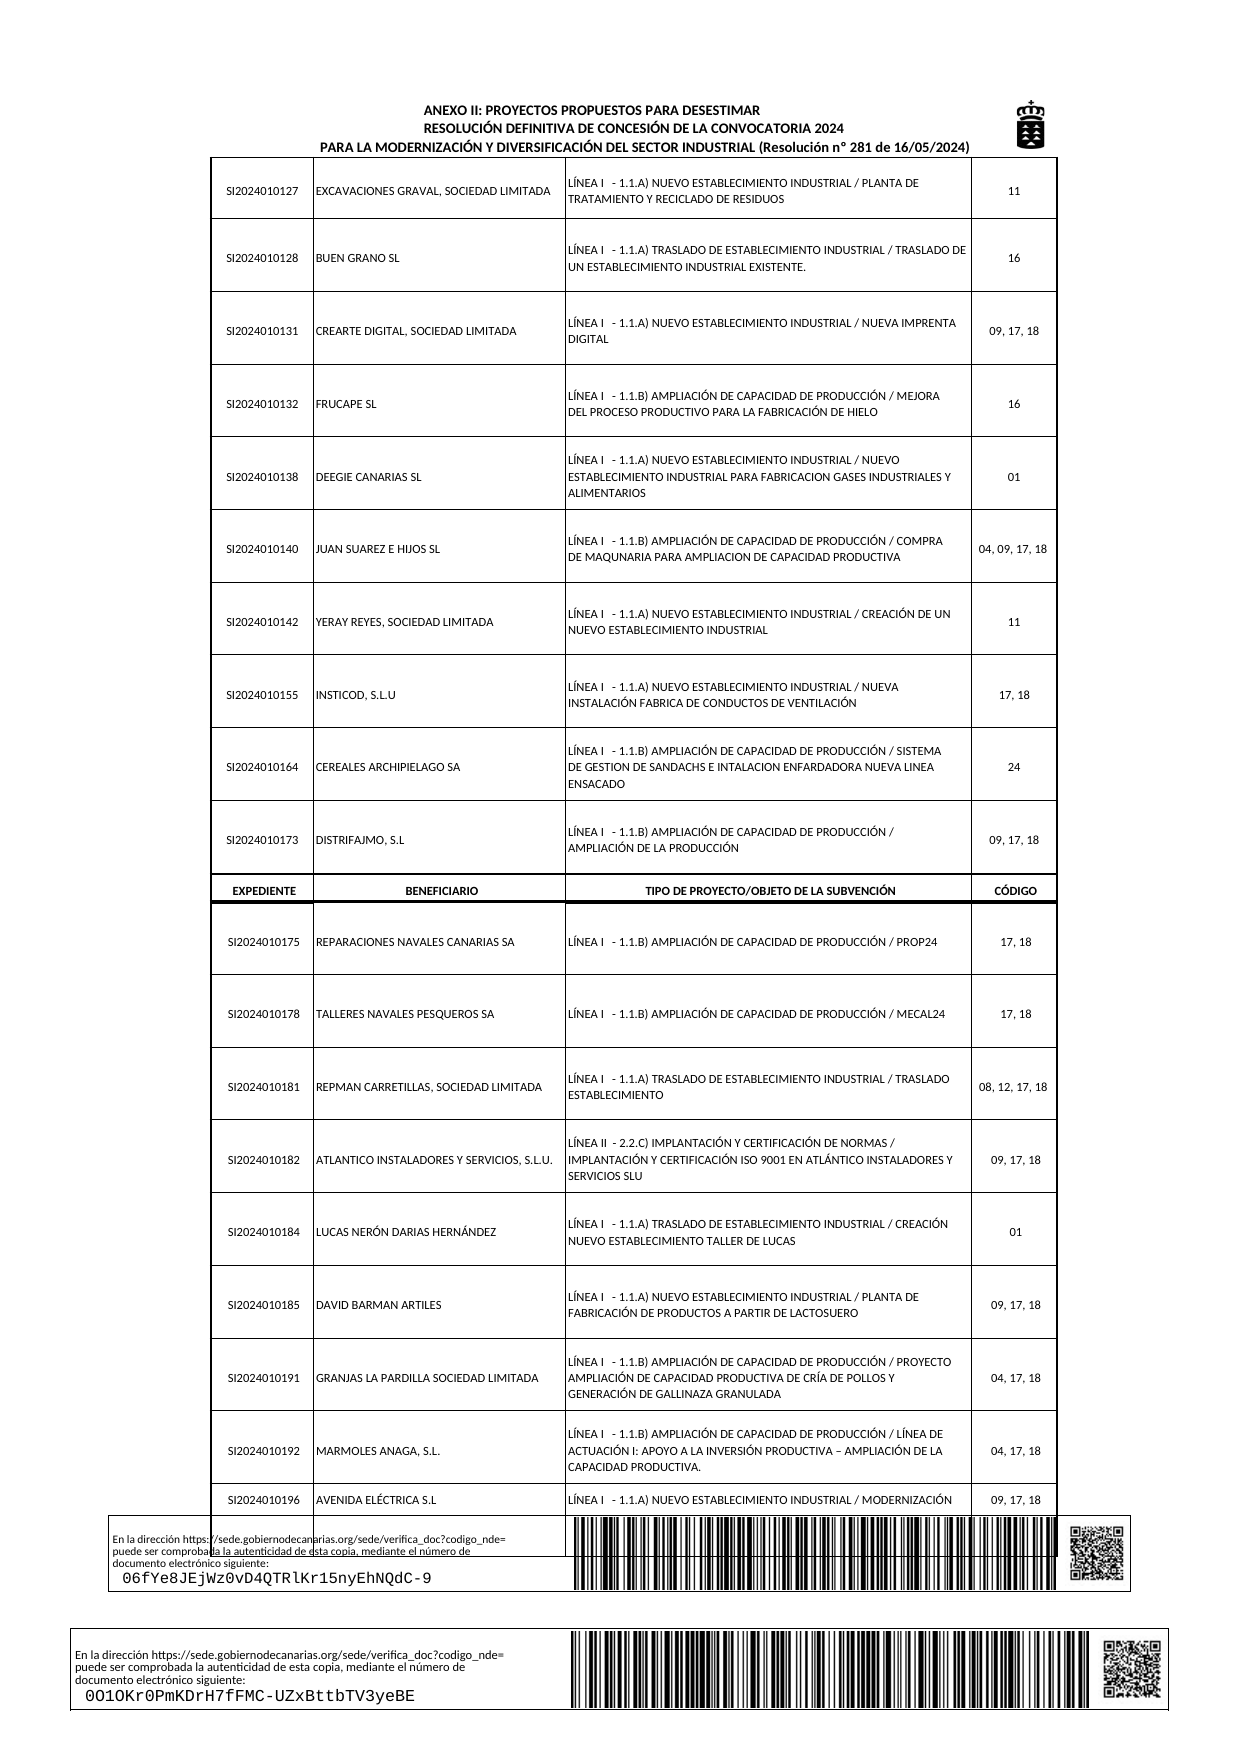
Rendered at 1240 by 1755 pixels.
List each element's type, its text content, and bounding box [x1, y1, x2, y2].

table_cell DISTRIFAJMO, S.L [314, 801, 565, 872]
table_cell LÍNEA I - 1.1.A) NUEVO ESTABLECIMIENTO INDUSTRIAL / NUEVA IMPRENTA DIGITAL [566, 292, 971, 363]
table_cell SI2024010196 [212, 1484, 313, 1515]
table_cell AVENIDA ELÉCTRICA S.L [314, 1484, 565, 1515]
table_cell DEEGIE CANARIAS SL [314, 437, 565, 509]
table_cell 24 [972, 728, 1056, 800]
table_cell LÍNEA I - 1.1.B) AMPLIACIÓN DE CAPACIDAD DE PRODUCCIÓN / LÍNEA DE ACTUACIÓN I: APOYO A LA INVERSIÓN PRODUCTIVA – AMPLIACIÓN DE LA CAPACIDAD PRODUCTIVA. [566, 1411, 971, 1483]
table_cell LÍNEA I - 1.1.B) AMPLIACIÓN DE CAPACIDAD DE PRODUCCIÓN / MECAL24 [566, 975, 971, 1047]
table_cell 04, 17, 18 [972, 1339, 1056, 1410]
table_cell 16 [972, 365, 1056, 436]
table_cell SI2024010192 [212, 1411, 313, 1483]
table_cell 09, 17, 18 [972, 1484, 1056, 1515]
table_cell REPARACIONES NAVALES CANARIAS SA [314, 903, 565, 974]
table_cell MARMOLES ANAGA, S.L. [314, 1411, 565, 1483]
table_cell LÍNEA I - 1.1.B) AMPLIACIÓN DE CAPACIDAD DE PRODUCCIÓN / PROP24 [566, 904, 971, 974]
table_cell LÍNEA I - 1.1.A) NUEVO ESTABLECIMIENTO INDUSTRIAL / PLANTA DE TRATAMIENTO Y RECICLADO DE RESIDUOS [566, 158, 971, 218]
table_cell LÍNEA I - 1.1.B) AMPLIACIÓN DE CAPACIDAD DE PRODUCCIÓN / MEJORA DEL PROCESO PRODUCTIVO PARA LA FABRICACIÓN DE HIELO [566, 365, 971, 436]
table_cell LUCAS NERÓN DARIAS HERNÁNDEZ [314, 1193, 565, 1265]
table_cell LÍNEA I - 1.1.A) TRASLADO DE ESTABLECIMIENTO INDUSTRIAL / CREACIÓN NUEVO ESTABLECIMIENTO TALLER DE LUCAS [566, 1193, 971, 1265]
table_cell 09, 17, 18 [972, 1120, 1056, 1192]
table_cell GRANJAS LA PARDILLA SOCIEDAD LIMITADA [314, 1339, 565, 1410]
table_cell LÍNEA II - 2.2.C) IMPLANTACIÓN Y CERTIFICACIÓN DE NORMAS / IMPLANTACIÓN Y CERTIFICACIÓN ISO 9001 EN ATLÁNTICO INSTALADORES Y SERVICIOS SLU [566, 1120, 971, 1192]
table_cell 09, 17, 18 [972, 1266, 1056, 1337]
table_cell EXCAVACIONES GRAVAL, SOCIEDAD LIMITADA [314, 158, 565, 218]
table_cell [566, 1516, 971, 1556]
table_cell LÍNEA I - 1.1.A) NUEVO ESTABLECIMIENTO INDUSTRIAL / CREACIÓN DE UN NUEVO ESTABLECIMIENTO INDUSTRIAL [566, 583, 971, 654]
table_cell INSTICOD, S.L.U [314, 655, 565, 727]
table_cell SI2024010184 [212, 1193, 313, 1265]
table_cell SI2024010173 [212, 801, 313, 872]
table_cell SI2024010178 [212, 975, 313, 1047]
table_cell LÍNEA I - 1.1.B) AMPLIACIÓN DE CAPACIDAD DE PRODUCCIÓN / AMPLIACIÓN DE LA PRODUCCIÓN [566, 801, 971, 872]
table_cell 17, 18 [972, 975, 1056, 1047]
table_cell ATLANTICO INSTALADORES Y SERVICIOS, S.L.U. [314, 1120, 565, 1192]
table_cell SI2024010185 [212, 1266, 313, 1337]
table_cell CÓDIGO [972, 875, 1056, 900]
table_cell AVENIDA ELÉCTRICA S.L [314, 1516, 565, 1556]
table_cell JUAN SUAREZ E HIJOS SL [314, 510, 565, 582]
table_cell 17, 18 [972, 655, 1056, 727]
table_cell SI2024010127 [212, 158, 313, 218]
table_cell BENEFICIARIO [314, 875, 565, 900]
table_cell 17, 18 [972, 904, 1056, 974]
table_cell 09, 17, 18 [972, 292, 1056, 363]
table_cell 04, 17, 18 [972, 1411, 1056, 1483]
table_cell LÍNEA I - 1.1.A) NUEVO ESTABLECIMIENTO INDUSTRIAL / MODERNIZACIÓN [566, 1484, 971, 1515]
table_cell SI2024010196 [212, 1516, 313, 1556]
table_cell REPMAN CARRETILLAS, SOCIEDAD LIMITADA [314, 1048, 565, 1119]
table_cell LÍNEA I - 1.1.A) NUEVO ESTABLECIMIENTO INDUSTRIAL / NUEVA INSTALACIÓN FABRICA DE CONDUCTOS DE VENTILACIÓN [566, 655, 971, 727]
table_cell SI2024010132 [212, 365, 313, 436]
table_cell 11 [972, 158, 1056, 218]
table_cell CEREALES ARCHIPIELAGO SA [314, 728, 565, 800]
table_cell CREARTE DIGITAL, SOCIEDAD LIMITADA [314, 292, 565, 363]
table_cell SI2024010128 [212, 219, 313, 291]
table_cell SI2024010191 [212, 1339, 313, 1410]
table_cell SI2024010142 [212, 583, 313, 654]
table_cell LÍNEA I - 1.1.A) NUEVO ESTABLECIMIENTO INDUSTRIAL / PLANTA DE FABRICACIÓN DE PRODUCTOS A PARTIR DE LACTOSUERO [566, 1266, 971, 1337]
table_cell SI2024010182 [212, 1120, 313, 1192]
table_cell LÍNEA I - 1.1.B) AMPLIACIÓN DE CAPACIDAD DE PRODUCCIÓN / PROYECTO AMPLIACIÓN DE CAPACIDAD PRODUCTIVA DE CRÍA DE POLLOS Y GENERACIÓN DE GALLINAZA GRANULADA [566, 1339, 971, 1410]
table_cell BUEN GRANO SL [314, 219, 565, 291]
table_cell DAVID BARMAN ARTILES [314, 1266, 565, 1337]
table_cell FRUCAPE SL [314, 365, 565, 436]
table_cell 01 [972, 1193, 1056, 1265]
table_cell SI2024010175 [212, 904, 313, 974]
table_cell 01 [972, 437, 1056, 509]
table_cell SI2024010181 [212, 1048, 313, 1119]
table_cell EXPEDIENTE [212, 875, 313, 900]
table_cell SI2024010131 [212, 292, 313, 363]
table_cell 16 [972, 219, 1056, 291]
table_cell SI2024010164 [212, 728, 313, 800]
table_cell LÍNEA I - 1.1.B) AMPLIACIÓN DE CAPACIDAD DE PRODUCCIÓN / SISTEMA DE GESTION DE SANDACHS E INTALACION ENFARDADORA NUEVA LINEA ENSACADO [566, 728, 971, 800]
table_cell LÍNEA I - 1.1.A) NUEVO ESTABLECIMIENTO INDUSTRIAL / NUEVO ESTABLECIMIENTO INDUSTRIAL PARA FABRICACION GASES INDUSTRIALES Y ALIMENTARIOS [566, 437, 971, 509]
table_cell TIPO DE PROYECTO/OBJETO DE LA SUBVENCIÓN [566, 875, 971, 900]
table_cell TALLERES NAVALES PESQUEROS SA [314, 975, 565, 1047]
table_cell SI2024010138 [212, 437, 313, 509]
table_cell 04, 09, 17, 18 [972, 510, 1056, 582]
table_cell LÍNEA I - 1.1.A) TRASLADO DE ESTABLECIMIENTO INDUSTRIAL / TRASLADO DE UN ESTABLECIMIENTO INDUSTRIAL EXISTENTE. [566, 219, 971, 291]
table_cell SI2024010155 [212, 655, 313, 727]
table_cell 08, 12, 17, 18 [972, 1048, 1056, 1119]
table_cell SI2024010140 [212, 510, 313, 582]
table_cell 09, 17, 18 [972, 801, 1056, 872]
table_cell YERAY REYES, SOCIEDAD LIMITADA [314, 583, 565, 654]
table_cell LÍNEA I - 1.1.A) TRASLADO DE ESTABLECIMIENTO INDUSTRIAL / TRASLADO ESTABLECIMIENTO [566, 1048, 971, 1119]
table_cell 11 [972, 583, 1056, 654]
table_cell LÍNEA I - 1.1.B) AMPLIACIÓN DE CAPACIDAD DE PRODUCCIÓN / COMPRA DE MAQUNARIA PARA AMPLIACION DE CAPACIDAD PRODUCTIVA [566, 510, 971, 582]
